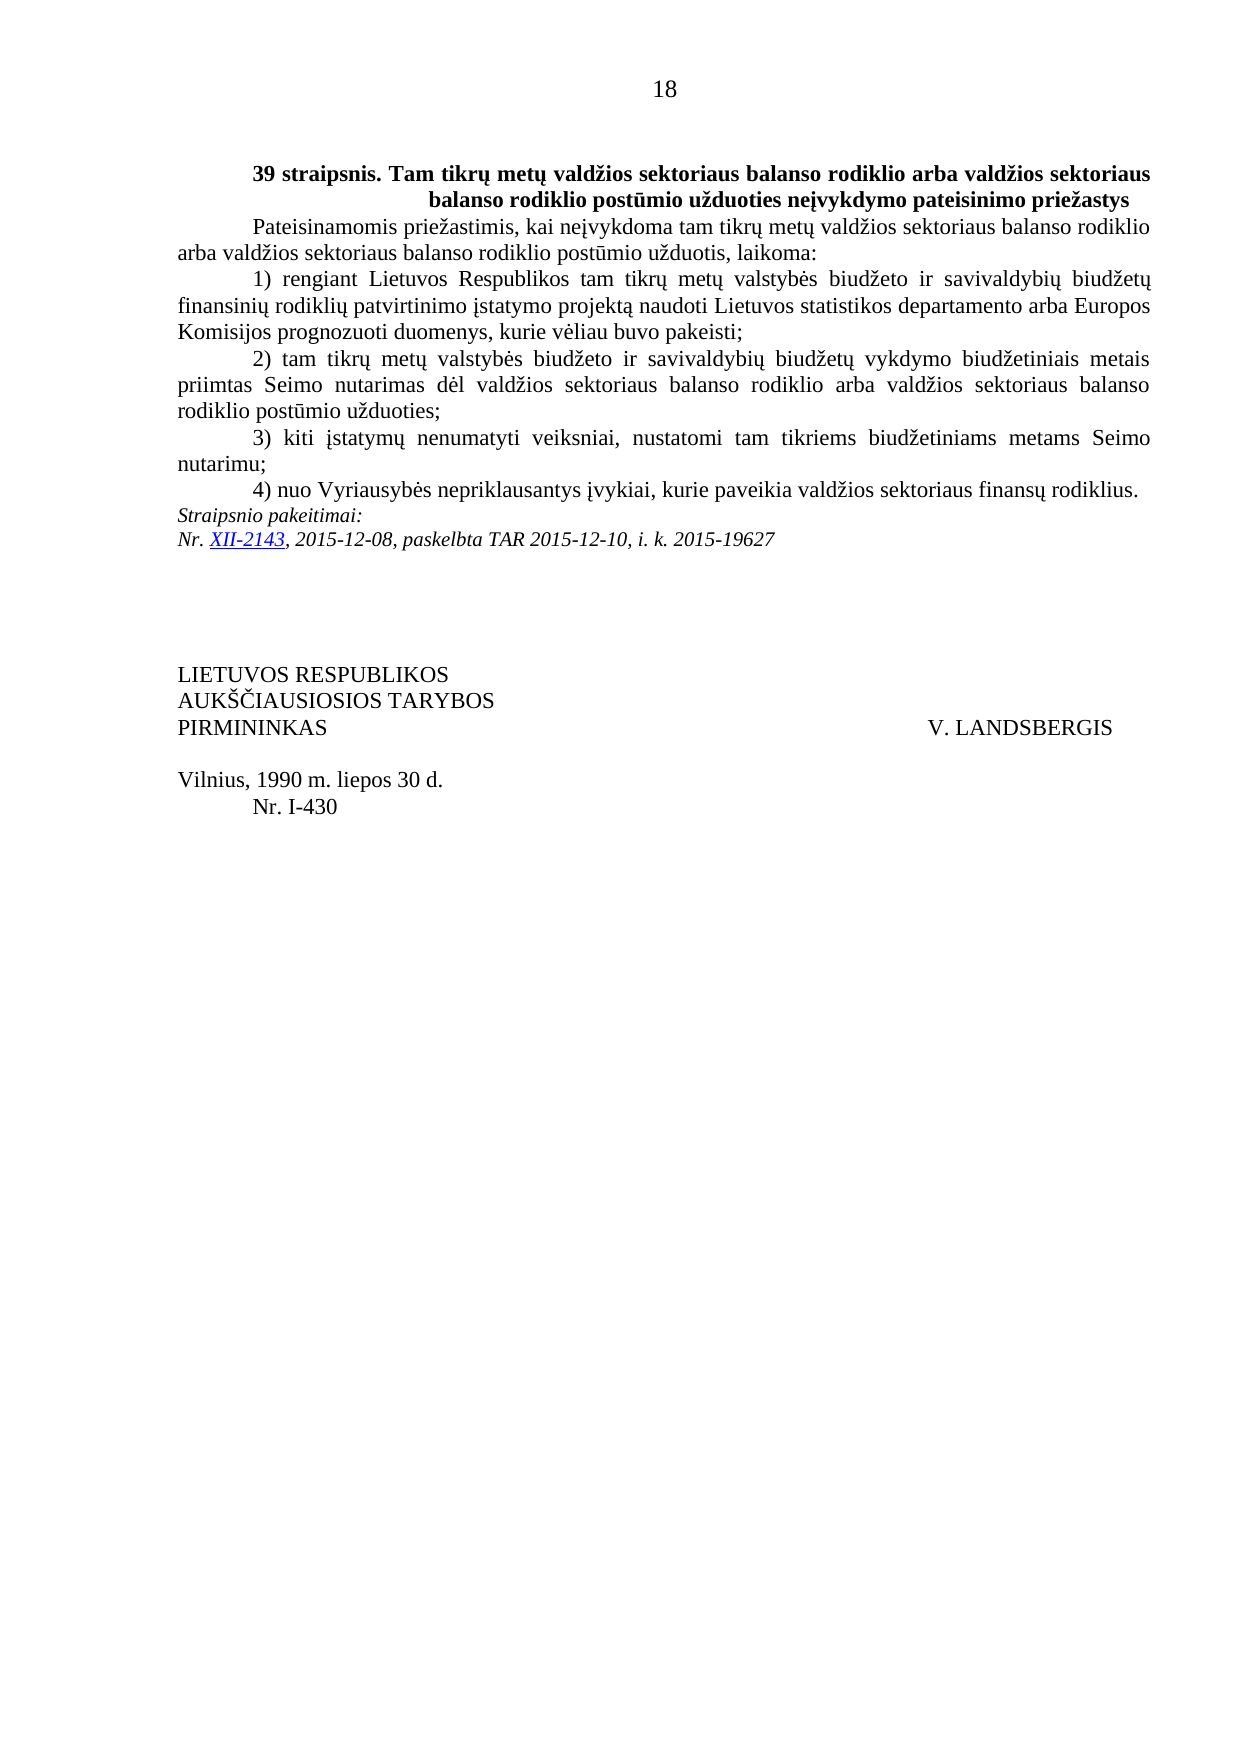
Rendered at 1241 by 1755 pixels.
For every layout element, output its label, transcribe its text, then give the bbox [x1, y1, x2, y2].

text Vilnius, 1990 m. liepos 30 d. [177, 766, 1152, 793]
text 1) rengiant Lietuvos Respublikos tam tikrų metų valstybės biudžeto ir savivaldybių biudžetų finansinių rodiklių patvirtinimo įstatymo projektą naudoti Lietuvos statistikos departamento arba Europos Komisijos prognozuoti duomenys, kurie vėliau buvo pakeisti; [177, 266, 1152, 344]
text Straipsnio pakeitimai: [177, 503, 1152, 527]
text Nr. I-430 [177, 793, 1152, 819]
text AUKŠČIAUSIOSIOS TARYBOS [177, 687, 1152, 714]
text 3) kiti įstatymų nenumatyti veiksniai, nustatomi tam tikriems biudžetiniams metams Seimo nutarimu; [177, 424, 1152, 476]
text Pateisinamomis priežastimis, kai neįvykdoma tam tikrų metų valdžios sektoriaus balanso rodiklio arba valdžios sektoriaus balanso rodiklio postūmio užduotis, laikoma: [177, 213, 1152, 266]
text 39 straipsnis. Tam tikrų metų valdžios sektoriaus balanso rodiklio arba valdžios sektoriaus balanso rodiklio postūmio užduoties neįvykdymo pateisinimo priežastys [252, 160, 1152, 213]
text 2) tam tikrų metų valstybės biudžeto ir savivaldybių biudžetų vykdymo biudžetiniais metais priimtas Seimo nutarimas dėl valdžios sektoriaus balanso rodiklio arba valdžios sektoriaus balanso rodiklio postūmio užduoties; [177, 344, 1152, 424]
text PIRMININKAS V. LANDSBERGIS [177, 714, 1152, 740]
text LIETUVOS RESPUBLIKOS [177, 661, 1152, 687]
text 4) nuo Vyriausybės nepriklausantys įvykiai, kurie paveikia valdžios sektoriaus finansų rodiklius. [177, 476, 1152, 503]
text Nr. XII-2143, 2015-12-08, paskelbta TAR 2015-12-10, i. k. 2015-19627 [177, 527, 1152, 551]
